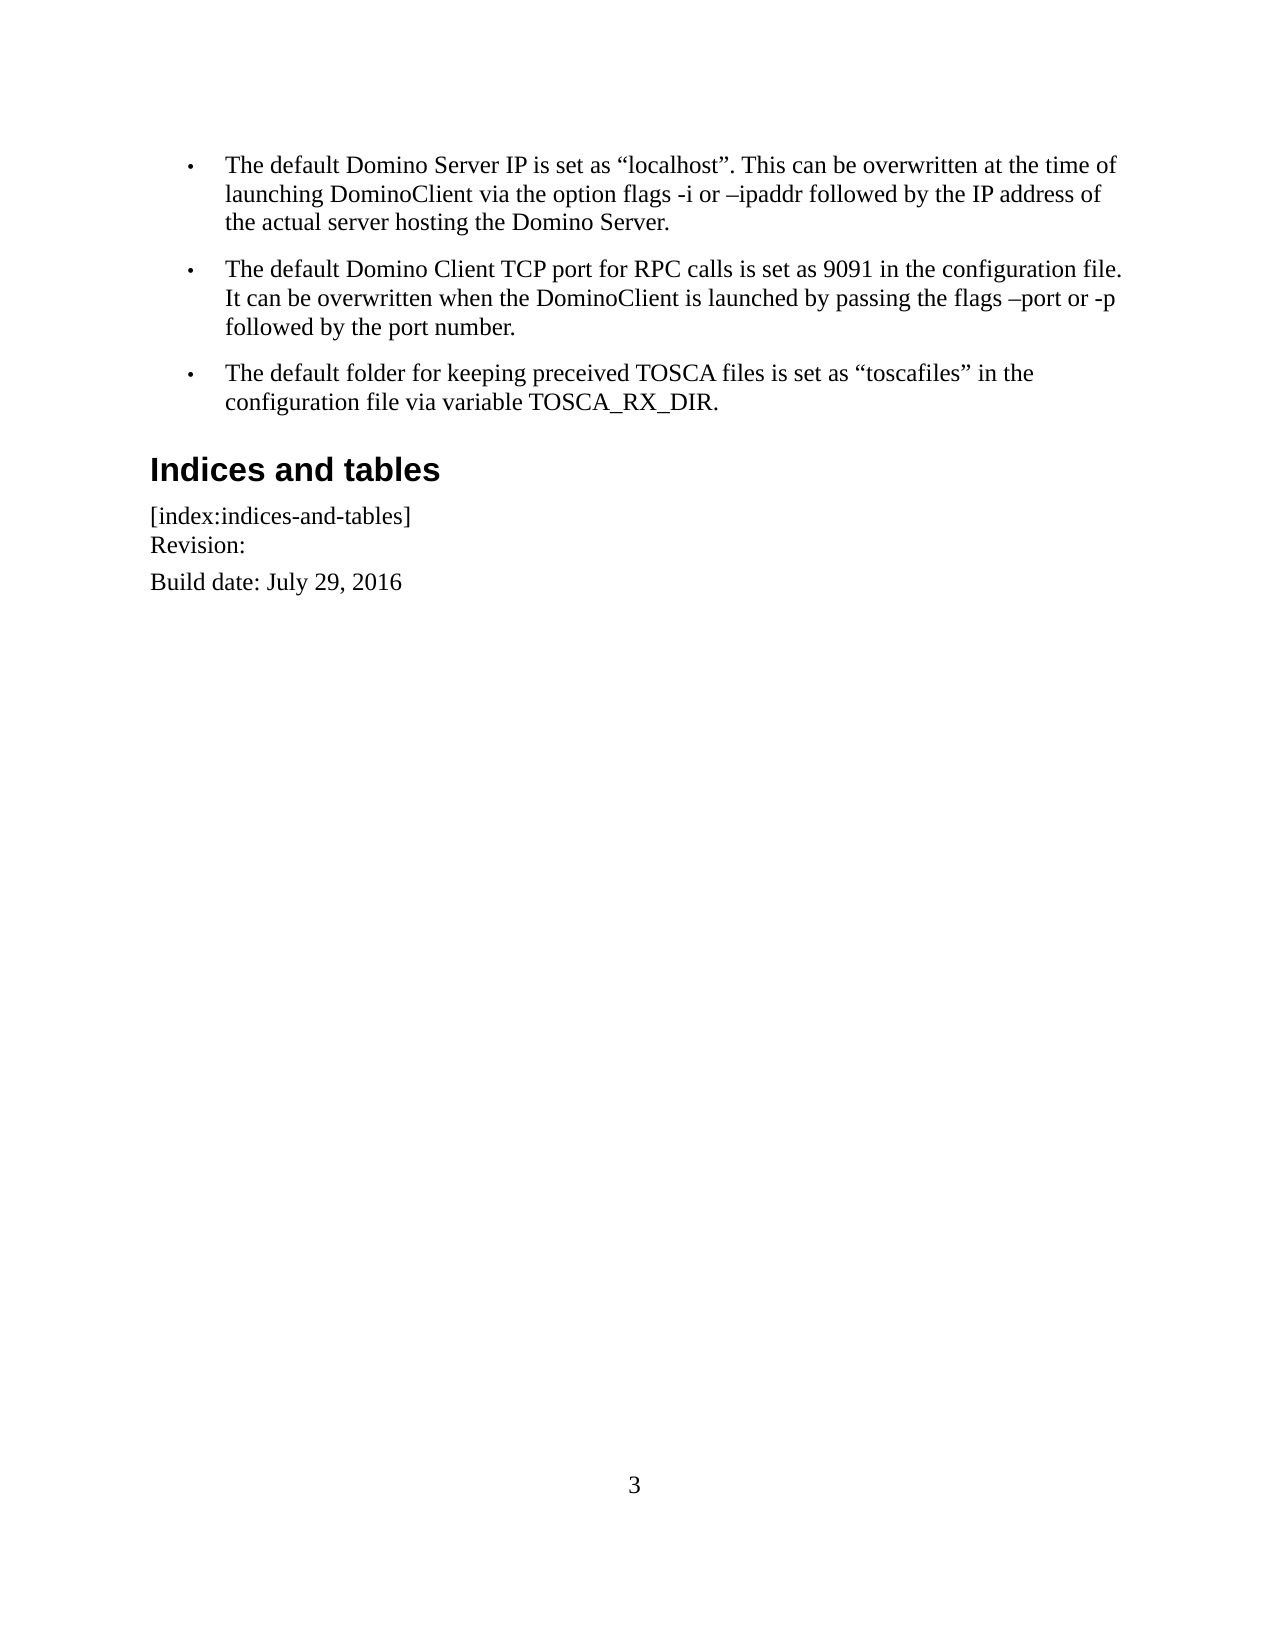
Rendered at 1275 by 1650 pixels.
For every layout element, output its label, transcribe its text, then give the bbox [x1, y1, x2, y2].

text Build date: July 29, 2016 [150, 567, 1125, 596]
subtitle Indices and tables [150, 450, 1125, 488]
list The default Domino Client TCP port for RPC calls is set as 9091 in the configuration file. It can be overwritten when the DominoClient is launched by passing the flags –port or -p followed by the port number. [187, 254, 1125, 340]
text Revision: [150, 530, 1125, 558]
list The default folder for keeping preceived TOSCA files is set as “toscafiles” in the configuration file via variable TOSCA_RX_DIR. [187, 358, 1125, 416]
list The default Domino Server IP is set as “localhost”. This can be overwritten at the time of launching DominoClient via the option flags -i or –ipaddr followed by the IP address of the actual server hosting the Domino Server. [187, 150, 1125, 236]
text [index:indices-and-tables] [150, 501, 1125, 530]
